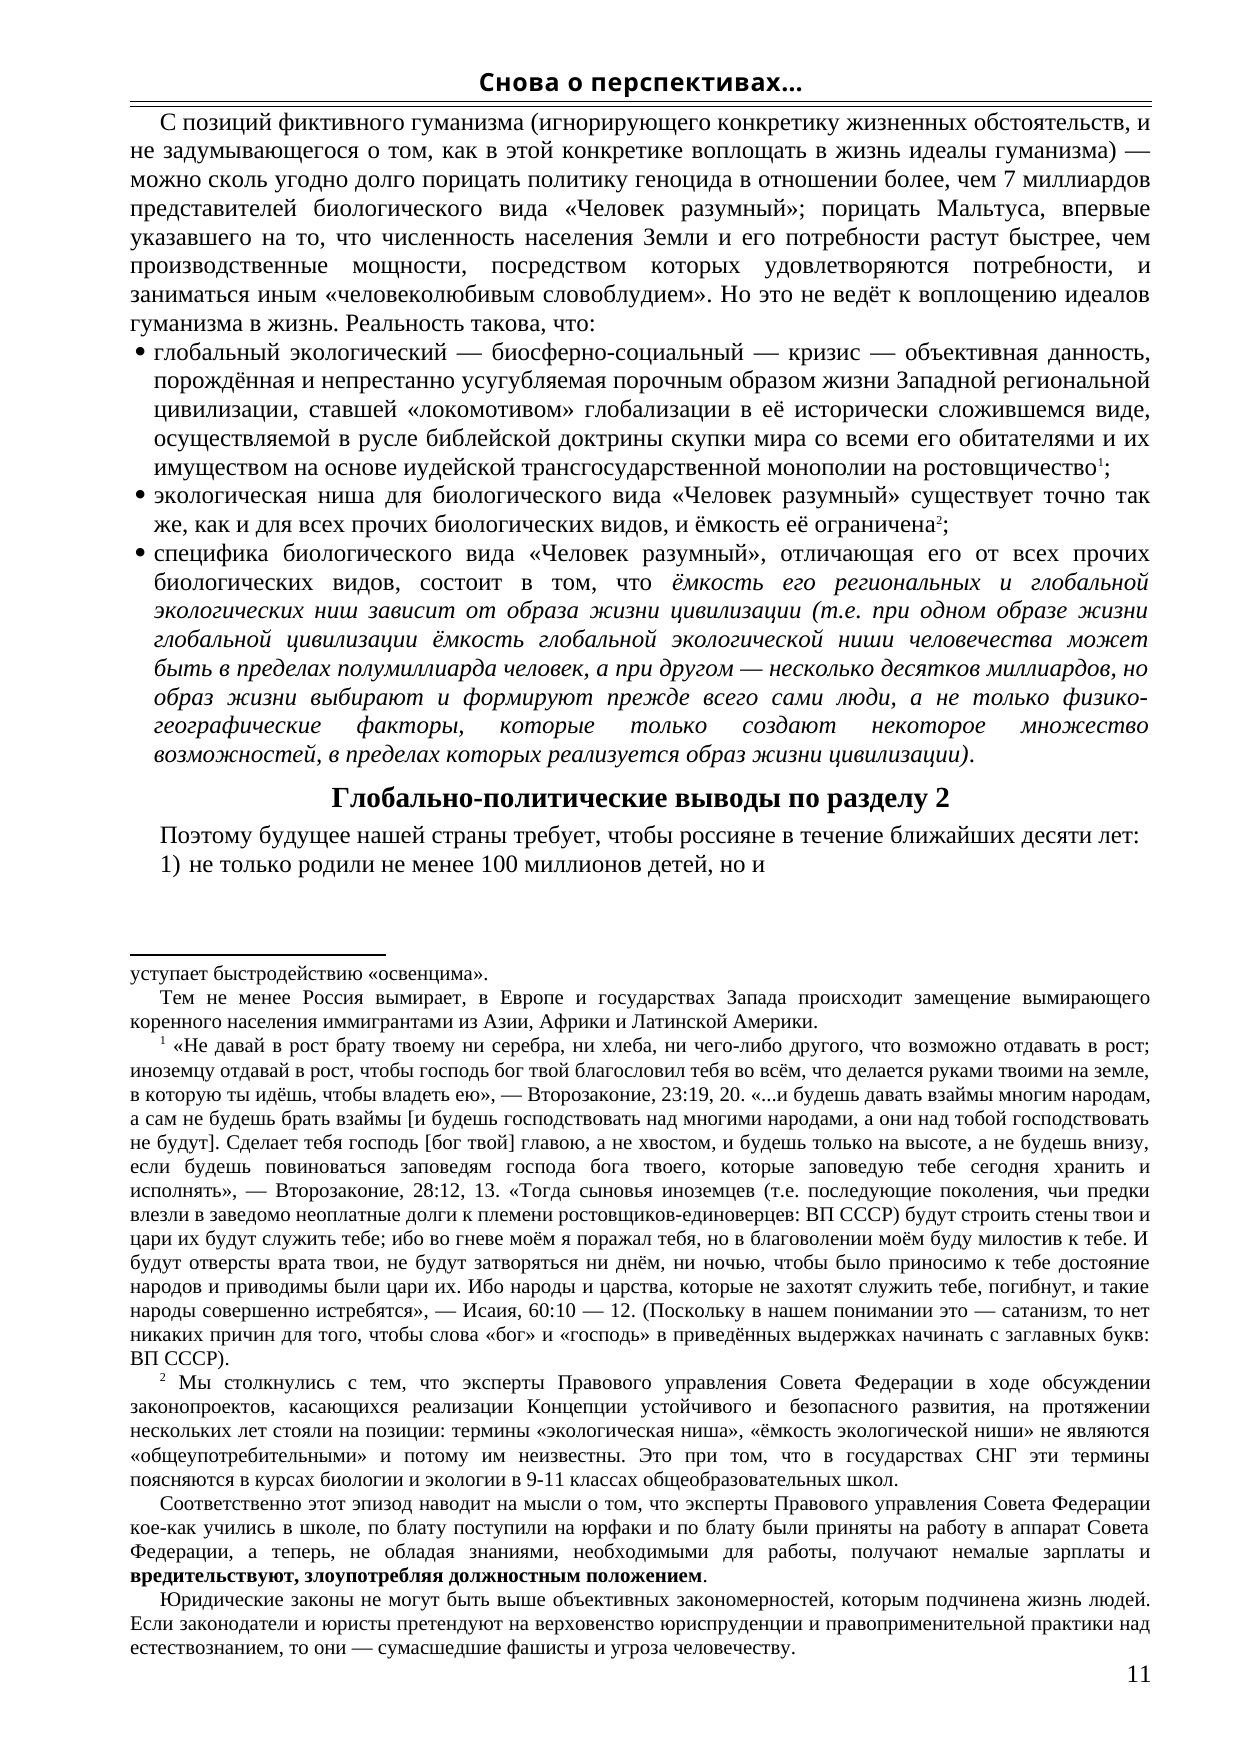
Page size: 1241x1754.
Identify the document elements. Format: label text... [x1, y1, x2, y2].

list «Не давай в рост брату твоему ни серебра, ни хлеба, ни чего-либо другого, что возможно отдавать в рост; иноземцу отдавай в рост, чтобы господь бог твой благословил тебя во всём, что делается руками твоими на земле, в которую ты идёшь, чтобы владеть ею», — Второзаконие, 23:19, 20. «...и будешь давать взаймы многим народам, а сам не будешь брать взаймы [и будешь господствовать над многими народами, а они над тобой господствовать не будут]. Сделает тебя господь [бог твой] главою, а не хвостом, и будешь только на высоте, а не будешь внизу, если будешь повиноваться заповедям господа бога твоего, которые заповедую тебе сегодня хранить и исполнять», — Второзаконие, 28:12, 13. «Тогда сыновья иноземцев (т.е. последующие поколения, чьи предки влезли в заведомо неоплатные долги к племени ростовщиков-единоверцев: ВП СССР) будут строить стены твои и цари их будут служить тебе; ибо во гневе моём я поражал тебя, но в благоволении моём буду милостив к тебе. И будут отверсты врата твои, не будут затворяться ни днём, ни ночью, чтобы было приносимо к тебе достояние народов и приводимы были цари их. Ибо народы и царства, которые не захотят служить тебе, погибнут, и такие народы совершенно истребятся», — Исаия, 60:10 — 12. (Поскольку в нашем понимании это — сатанизм, то нет никаких причин для того, чтобы слова «бог» и «господь» в приведённых выдержках начинать с заглавных букв: ВП СССР). [130, 1033, 1152, 1370]
list экологическая ниша для биологического вида «Человек разумный» существует точно так же, как и для всех прочих биологических видов, и ёмкость её ограничена; [136, 480, 1152, 538]
text Поэтому будущее нашей страны требует, чтобы россияне в течение ближайших десяти лет: [130, 820, 1152, 849]
list Мы столкнулись с тем, что эксперты Правового управления Совета Федерации в ходе обсуждении законопроектов, касающихся реализации Концепции устойчивого и безопасного развития, на протяжении нескольких лет стояли на позиции: термины «экологическая ниша», «ёмкость экологической ниши» не являются «общеупотребительными» и потому им неизвестны. Это при том, что в государствах СНГ эти термины поясняются в курсах биологии и экологии в 9-11 классах общеобразовательных школ. [130, 1370, 1152, 1491]
list Юридические законы не могут быть выше объективных закономерностей, которым подчинена жизнь людей. Если законодатели и юристы претендуют на верховенство юриспруденции и правоприменительной практики над естествознанием, то они — сумасшедшие фашисты и угроза человечеству. [130, 1587, 1152, 1659]
list специфика биологического вида «Человек разумный», отличающая его от всех прочих биологических видов, состоит в том, что ёмкость его региональных и глобальной экологических ниш зависит от образа жизни цивилизации (т.е. при одном образе жизни глобальной цивилизации ёмкость глобальной экологической ниши человечества может быть в пределах полумиллиарда человек, а при другом — несколько десятков миллиардов, но образ жизни выбирают и формируют прежде всего сами люди, а не только физико-географические факторы, которые только создают некоторое множество возможностей, в пределах которых реализуется образ жизни цивилизации). [136, 538, 1152, 768]
text С позиций фиктивного гуманизма (игнорирующего конкретику жизненных обстоятельств, и не задумывающегося о том, как в этой конкретике воплощать в жизнь идеалы гуманизма) — можно сколь угодно долго порицать политику геноцида в отношении более, чем 7 миллиардов представителей биологического вида «Человек разумный»; порицать Мальтуса, впервые указавшего на то, что численность населения Земли и его потребности растут быстрее, чем производственные мощности, посредством которых удовлетворяются потребности, и заниматься иным «человеколюбивым словоблудием». Но это не ведёт к воплощению идеалов гуманизма в жизнь. Реальность такова, что: [130, 107, 1152, 337]
text Тем не менее Россия вымирает, в Европе и государствах Запада происходит замещение вымирающего коренного населения иммигрантами из Азии, Африки и Латинской Америки. [130, 985, 1152, 1033]
list Соответственно этот эпизод наводит на мысли о том, что эксперты Правового управления Совета Федерации кое-как учились в школе, по блату поступили на юрфаки и по блату были приняты на работу в аппарат Совета Федерации, а теперь, не обладая знаниями, необходимыми для работы, получают немалые зарплаты и вредительствуют, злоупотребляя должностным положением. [130, 1491, 1152, 1587]
list не только родили не менее 100 миллионов детей, но и [159, 849, 1152, 878]
subtitle Глобально-политические выводы по разделу 2 [130, 780, 1152, 814]
text уступает быстродействию «освенцима». [130, 961, 1152, 985]
list глобальный экологический — биосферно-социальный — кризис — объективная данность, порождённая и непрестанно усугубляемая порочным образом жизни Западной региональной цивилизации, ставшей «локомотивом» глобализации в её исторически сложившемся виде, осуществляемой в русле библейской доктрины скупки мира со всеми его обитателями и их имуществом на основе иудейской трансгосударственной монополии на ростовщичество; [136, 337, 1152, 480]
